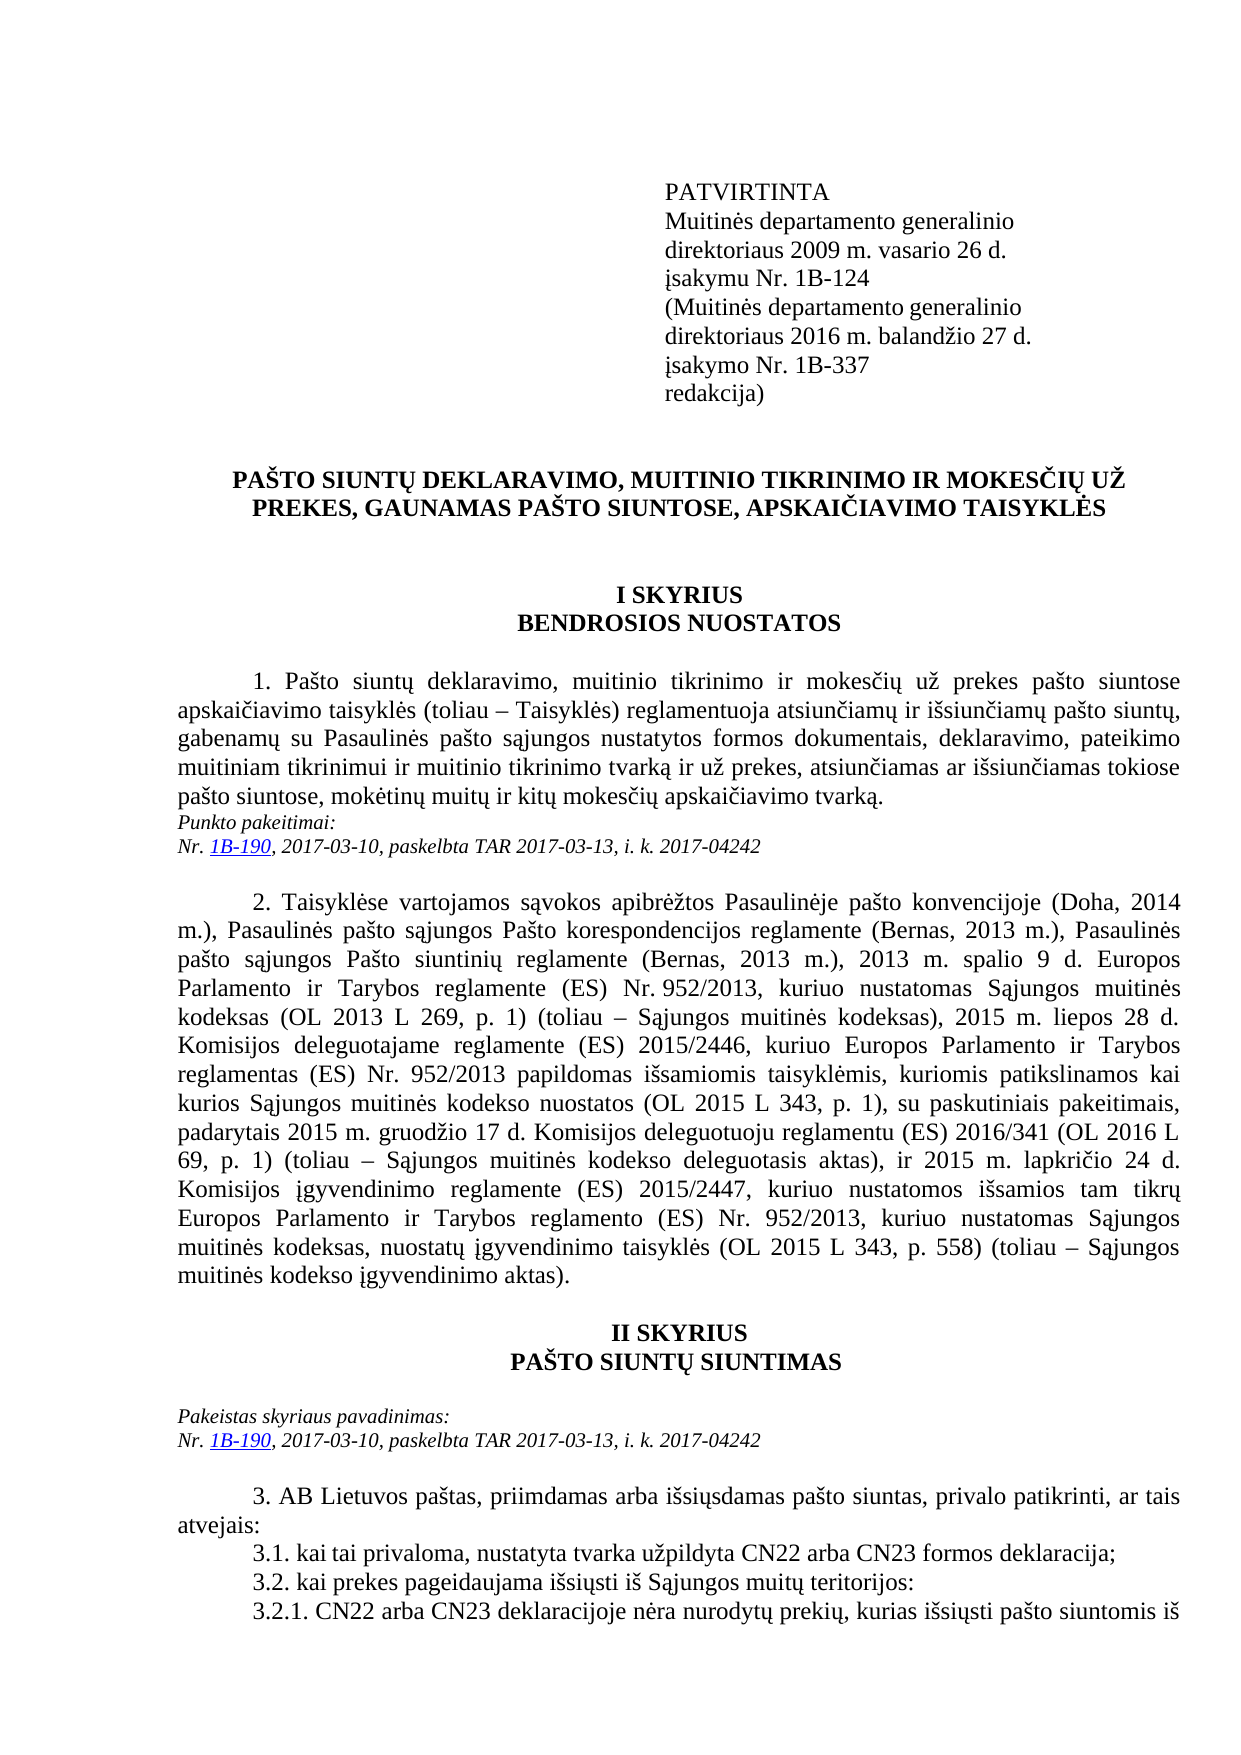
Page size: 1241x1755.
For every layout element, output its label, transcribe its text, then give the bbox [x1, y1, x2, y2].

text Muitinės departamento generalinio [177, 206, 1181, 235]
text redakcija) [177, 378, 1181, 407]
text BENDROSIOS NUOSTATOS [177, 608, 1181, 637]
text Nr. 1B-190, 2017-03-10, paskelbta TAR 2017-03-13, i. k. 2017-04242 [177, 1428, 1181, 1452]
text įsakymo Nr. 1B-337 [177, 350, 1181, 378]
text PAŠTO SIUNTŲ DEKLARAVIMO, MUITINIO TIKRINIMO IR MOKESČIŲ UŽ PREKES, GAUNAMAS PAŠTO SIUNTOSE, APSKAIČIAVIMO TAISYKLĖS [177, 465, 1181, 522]
text įsakymu Nr. 1B-124 [177, 263, 1181, 292]
text Punkto pakeitimai: [177, 810, 1181, 834]
text PAŠTO SIUNTŲ SIUNTIMAS [177, 1347, 1181, 1375]
text Pakeistas skyriaus pavadinimas: [177, 1404, 1181, 1428]
text 3.2. kai prekes pageidaujama išsiųsti iš Sąjungos muitų teritorijos: [177, 1567, 1181, 1596]
text 3.1. kai tai privaloma, nustatyta tvarka užpildyta CN22 arba CN23 formos deklaracija; [177, 1538, 1181, 1567]
text direktoriaus 2016 m. balandžio 27 d. [177, 321, 1181, 350]
text 3. AB Lietuvos paštas, priimdamas arba išsiųsdamas pašto siuntas, privalo patikrinti, ar tais atvejais: [177, 1481, 1181, 1538]
text PATVIRTINTA [177, 177, 1181, 206]
text direktoriaus 2009 m. vasario 26 d. [177, 235, 1181, 263]
text 1. Pašto siuntų deklaravimo, muitinio tikrinimo ir mokesčių už prekes pašto siuntose apskaičiavimo taisyklės (toliau – Taisyklės) reglamentuoja atsiunčiamų ir išsiunčiamų pašto siuntų, gabenamų su Pasaulinės pašto sąjungos nustatytos formos dokumentais, deklaravimo, pateikimo muitiniam tikrinimui ir muitinio tikrinimo tvarką ir už prekes, atsiunčiamas ar išsiunčiamas tokiose pašto siuntose, mokėtinų muitų ir kitų mokesčių apskaičiavimo tvarką. [177, 666, 1181, 810]
text 2. Taisyklėse vartojamos sąvokos apibrėžtos Pasaulinėje pašto konvencijoje (Doha, 2014 m.), Pasaulinės pašto sąjungos Pašto korespondencijos reglamente (Bernas, 2013 m.), Pasaulinės pašto sąjungos Pašto siuntinių reglamente (Bernas, 2013 m.), 2013 m. spalio 9 d. Europos Parlamento ir Tarybos reglamente (ES) Nr. 952/2013, kuriuo nustatomas Sąjungos muitinės kodeksas (OL 2013 L 269, p. 1) (toliau – Sąjungos muitinės kodeksas), 2015 m. liepos 28 d. Komisijos deleguotajame reglamente (ES) 2015/2446, kuriuo Europos Parlamento ir Tarybos reglamentas (ES) Nr. 952/2013 papildomas išsamiomis taisyklėmis, kuriomis patikslinamos kai kurios Sąjungos muitinės kodekso nuostatos (OL 2015 L 343, p. 1), su paskutiniais pakeitimais, padarytais 2015 m. gruodžio 17 d. Komisijos deleguotuoju reglamentu (ES) 2016/341 (OL 2016 L 69, p. 1) (toliau – Sąjungos muitinės kodekso deleguotasis aktas), ir 2015 m. lapkričio 24 d. Komisijos įgyvendinimo reglamente (ES) 2015/2447, kuriuo nustatomos išsamios tam tikrų Europos Parlamento ir Tarybos reglamento (ES) Nr. 952/2013, kuriuo nustatomas Sąjungos muitinės kodeksas, nuostatų įgyvendinimo taisyklės (OL 2015 L 343, p. 558) (toliau – Sąjungos muitinės kodekso įgyvendinimo aktas). [177, 887, 1181, 1289]
text (Muitinės departamento generalinio [177, 292, 1181, 321]
text Nr. 1B-190, 2017-03-10, paskelbta TAR 2017-03-13, i. k. 2017-04242 [177, 834, 1181, 858]
text II SKYRIUS [177, 1318, 1181, 1347]
text 3.2.1. CN22 arba CN23 deklaracijoje nėra nurodytų prekių, kurias išsiųsti pašto siuntomis iš [177, 1596, 1181, 1625]
text I SKYRIUS [177, 580, 1181, 608]
